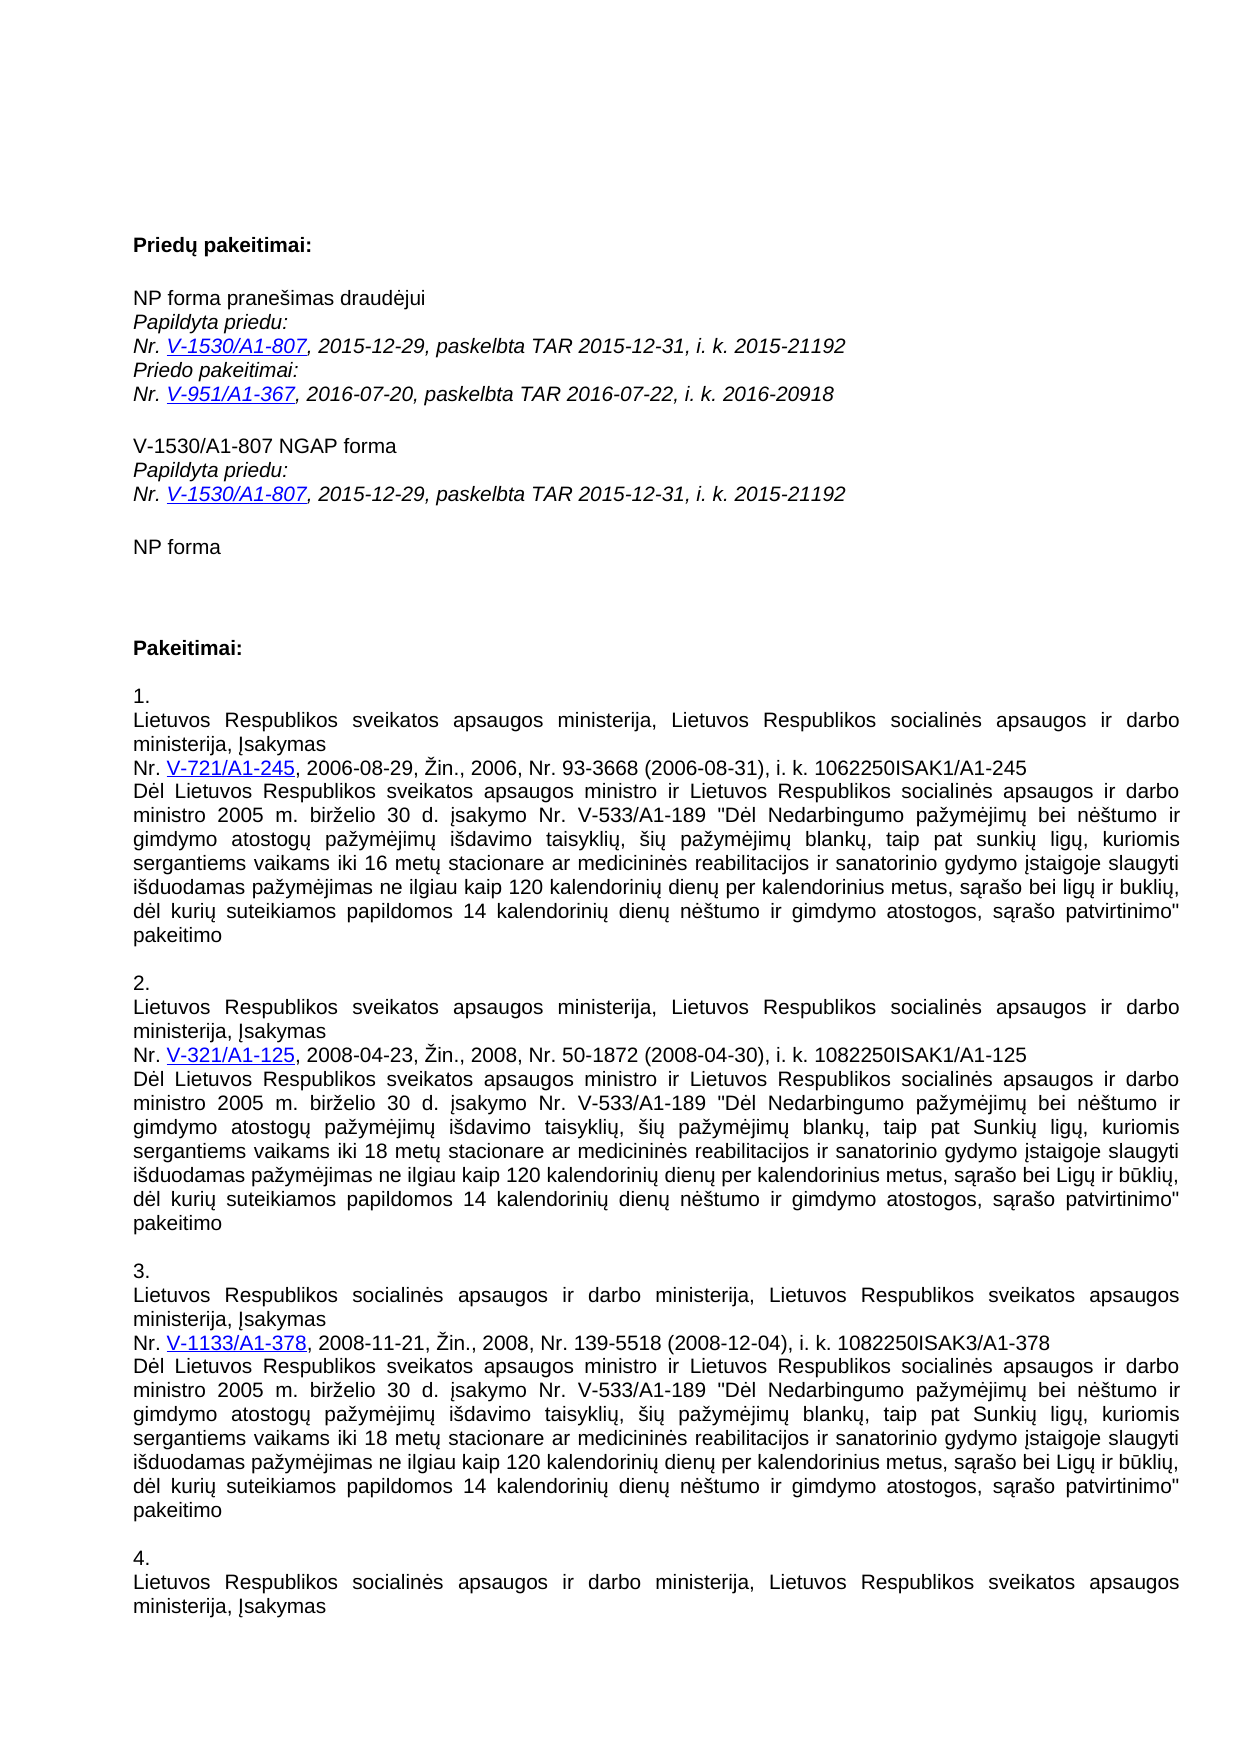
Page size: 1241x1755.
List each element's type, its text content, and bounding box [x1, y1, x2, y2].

text 2. [133, 971, 1181, 995]
text Lietuvos Respublikos sveikatos apsaugos ministerija, Lietuvos Respublikos socialinės apsaugos ir darbo ministerija, Įsakymas [133, 707, 1181, 755]
text Nr. V-721/A1-245, 2006-08-29, Žin., 2006, Nr. 93-3668 (2006-08-31), i. k. 1062250ISAK1/A1-245 [133, 755, 1181, 779]
text Nr. V-951/A1-367, 2016-07-20, paskelbta TAR 2016-07-22, i. k. 2016-20918 [133, 382, 1181, 406]
text Dėl Lietuvos Respublikos sveikatos apsaugos ministro ir Lietuvos Respublikos socialinės apsaugos ir darbo ministro 2005 m. birželio 30 d. įsakymo Nr. V-533/A1-189 "Dėl Nedarbingumo pažymėjimų bei nėštumo ir gimdymo atostogų pažymėjimų išdavimo taisyklių, šių pažymėjimų blankų, taip pat sunkių ligų, kuriomis sergantiems vaikams iki 16 metų stacionare ar medicininės reabilitacijos ir sanatorinio gydymo įstaigoje slaugyti išduodamas pažymėjimas ne ilgiau kaip 120 kalendorinių dienų per kalendorinius metus, sąrašo bei ligų ir buklių, dėl kurių suteikiamos papildomos 14 kalendorinių dienų nėštumo ir gimdymo atostogos, sąrašo patvirtinimo" pakeitimo [133, 779, 1181, 947]
text V-1530/A1-807 NGAP forma [133, 434, 1181, 458]
text Dėl Lietuvos Respublikos sveikatos apsaugos ministro ir Lietuvos Respublikos socialinės apsaugos ir darbo ministro 2005 m. birželio 30 d. įsakymo Nr. V-533/A1-189 "Dėl Nedarbingumo pažymėjimų bei nėštumo ir gimdymo atostogų pažymėjimų išdavimo taisyklių, šių pažymėjimų blankų, taip pat Sunkių ligų, kuriomis sergantiems vaikams iki 18 metų stacionare ar medicininės reabilitacijos ir sanatorinio gydymo įstaigoje slaugyti išduodamas pažymėjimas ne ilgiau kaip 120 kalendorinių dienų per kalendorinius metus, sąrašo bei Ligų ir būklių, dėl kurių suteikiamos papildomos 14 kalendorinių dienų nėštumo ir gimdymo atostogos, sąrašo patvirtinimo" pakeitimo [133, 1354, 1181, 1522]
text NP forma pranešimas draudėjui [133, 286, 1181, 310]
text Priedų pakeitimai: [133, 233, 1181, 257]
text Nr. V-1530/A1-807, 2015-12-29, paskelbta TAR 2015-12-31, i. k. 2015-21192 [133, 482, 1181, 506]
text NP forma [133, 535, 1181, 559]
text 3. [133, 1258, 1181, 1282]
text Nr. V-1133/A1-378, 2008-11-21, Žin., 2008, Nr. 139-5518 (2008-12-04), i. k. 1082250ISAK3/A1-378 [133, 1330, 1181, 1354]
text Papildyta priedu: [133, 458, 1181, 482]
text Priedo pakeitimai: [133, 358, 1181, 382]
text Lietuvos Respublikos socialinės apsaugos ir darbo ministerija, Lietuvos Respublikos sveikatos apsaugos ministerija, Įsakymas [133, 1282, 1181, 1330]
text Lietuvos Respublikos socialinės apsaugos ir darbo ministerija, Lietuvos Respublikos sveikatos apsaugos ministerija, Įsakymas [133, 1570, 1181, 1618]
text Nr. V-321/A1-125, 2008-04-23, Žin., 2008, Nr. 50-1872 (2008-04-30), i. k. 1082250ISAK1/A1-125 [133, 1043, 1181, 1067]
text Pakeitimai: [133, 636, 1181, 659]
text Dėl Lietuvos Respublikos sveikatos apsaugos ministro ir Lietuvos Respublikos socialinės apsaugos ir darbo ministro 2005 m. birželio 30 d. įsakymo Nr. V-533/A1-189 "Dėl Nedarbingumo pažymėjimų bei nėštumo ir gimdymo atostogų pažymėjimų išdavimo taisyklių, šių pažymėjimų blankų, taip pat Sunkių ligų, kuriomis sergantiems vaikams iki 18 metų stacionare ar medicininės reabilitacijos ir sanatorinio gydymo įstaigoje slaugyti išduodamas pažymėjimas ne ilgiau kaip 120 kalendorinių dienų per kalendorinius metus, sąrašo bei Ligų ir būklių, dėl kurių suteikiamos papildomos 14 kalendorinių dienų nėštumo ir gimdymo atostogos, sąrašo patvirtinimo" pakeitimo [133, 1067, 1181, 1234]
text Papildyta priedu: [133, 310, 1181, 334]
text Nr. V-1530/A1-807, 2015-12-29, paskelbta TAR 2015-12-31, i. k. 2015-21192 [133, 334, 1181, 358]
text Lietuvos Respublikos sveikatos apsaugos ministerija, Lietuvos Respublikos socialinės apsaugos ir darbo ministerija, Įsakymas [133, 995, 1181, 1043]
text 4. [133, 1546, 1181, 1570]
text 1. [133, 683, 1181, 707]
